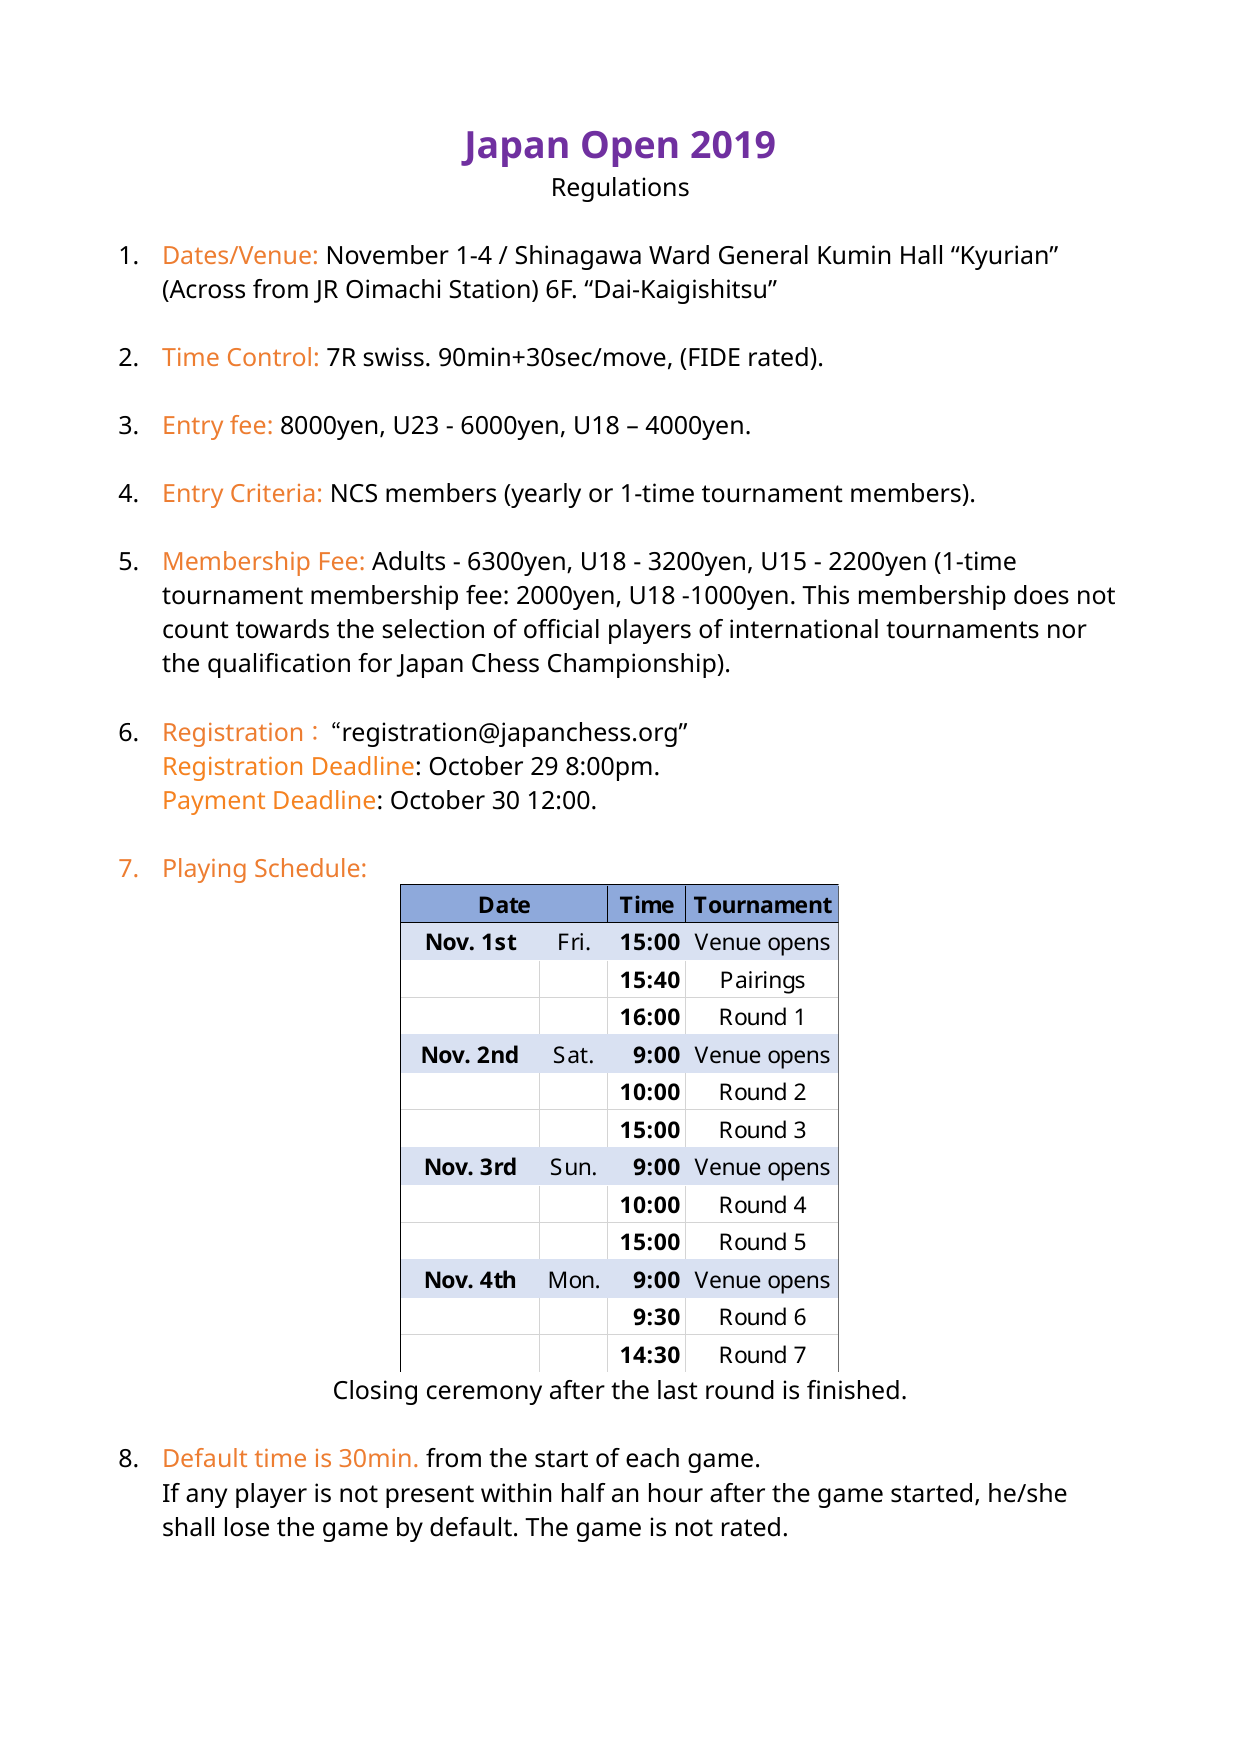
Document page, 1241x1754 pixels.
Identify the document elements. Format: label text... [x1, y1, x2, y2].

list Default time is 30min. from the start of each game. If any player is not present within half an hour after the game started, he/she shall lose the game by default. The game is not rated. [118, 1441, 1122, 1543]
list Time Control: 7R swiss. 90min+30sec/move, (FIDE rated). [118, 339, 1122, 408]
list Entry Criteria: NCS members (yearly or 1-time tournament members). [118, 476, 1122, 510]
list Entry fee: 8000yen, U23 - 6000yen, U18 – 4000yen. [118, 408, 1122, 442]
text Closing ceremony after the last round is finished. [118, 1373, 1122, 1441]
text Regulations [118, 169, 1122, 203]
text Japan Open 2019 [118, 118, 1122, 169]
list Membership Fee: Adults - 6300yen, U18 - 3200yen, U15 - 2200yen (1-time tournament membership fee: 2000yen, U18 -1000yen. This membership does not count towards the selection of official players of international tournaments nor the qualification for Japan Chess Championship). [118, 544, 1122, 680]
list Playing Schedule: [118, 850, 1122, 884]
list Registration： “registration@japanchess.org” Registration Deadline: October 29 8:00pm. Payment Deadline: October 30 12:00. [118, 714, 1122, 816]
list Dates/Venue: November 1-4 / Shinagawa Ward General Kumin Hall “Kyurian” (Across from JR Oimachi Station) 6F. “Dai-Kaigishitsu” [118, 237, 1122, 305]
